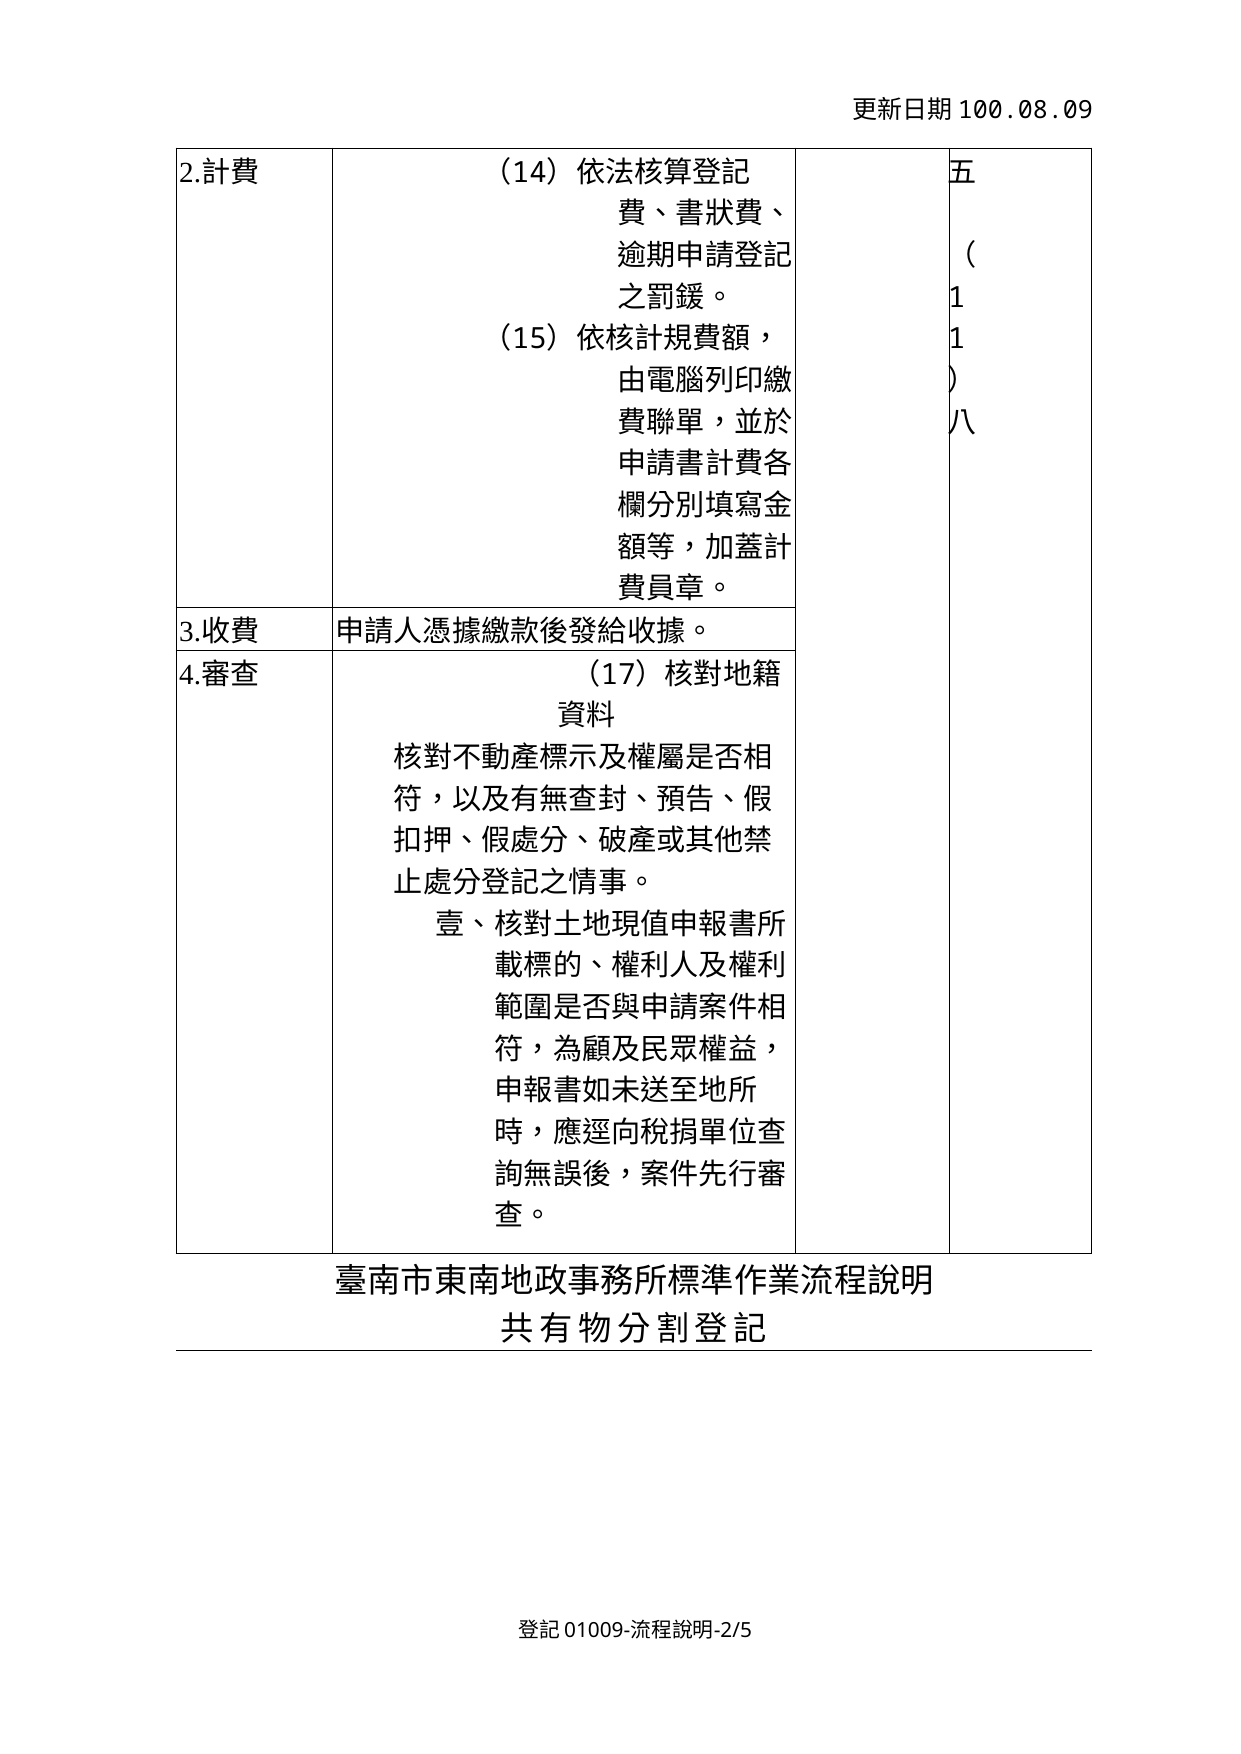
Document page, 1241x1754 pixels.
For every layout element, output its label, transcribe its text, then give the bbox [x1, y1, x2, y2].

table_cell 申請人憑據繳款後發給收據。 [333, 608, 795, 650]
table_cell 依法核算登記費、書狀費、逾期申請登記之罰鍰。 依核計規費額，由電腦列印繳費聯單，並於申請書計費各欄分別填寫金額等，加蓋計費員章。 [333, 149, 795, 607]
table_cell 2.計費 [177, 149, 332, 607]
table_cell [1092, 650, 1097, 1253]
table_cell [1092, 148, 1097, 607]
table_cell 五天 [950, 369, 954, 389]
table_cell 3.收費 [177, 608, 332, 650]
table_cell 五天 [950, 149, 1091, 1253]
table_cell 五天 [958, 171, 967, 181]
table_cell 登記申請書。 所有權分割移轉契約書。 二、所有權分割移轉契約書。 四、申請人身份證明文件。 五、申請人印鑑證。六、土地增值稅繳納或免納或不課徵證明文件。七、契稅繳納收據、免稅證明書或同意移轉證明書。 八、其他由中央地政機關規定應提出之證明文件。 [796, 149, 949, 1253]
table_cell [1092, 1253, 1097, 1350]
table_cell 臺南市東南地政事務所標準作業流程說明 共有物分割登記 [176, 1254, 1092, 1350]
table_cell [1092, 607, 1097, 650]
table_cell 五天 [950, 162, 959, 181]
table_cell 核對地籍資料 核對不動產標示及權屬是否相符，以及有無查封、預告、假扣押、假處分、破產或其他禁止處分登記之情事。 核對土地現值申報書所載標的、權利人及權利範圍是否與申請案件相符，為顧及民眾權益，申報書如未送至地所時，應逕向稅捐單位查詢無誤後，案件先行審查。 [333, 651, 795, 1253]
table_cell 4.審查 [177, 651, 332, 1253]
